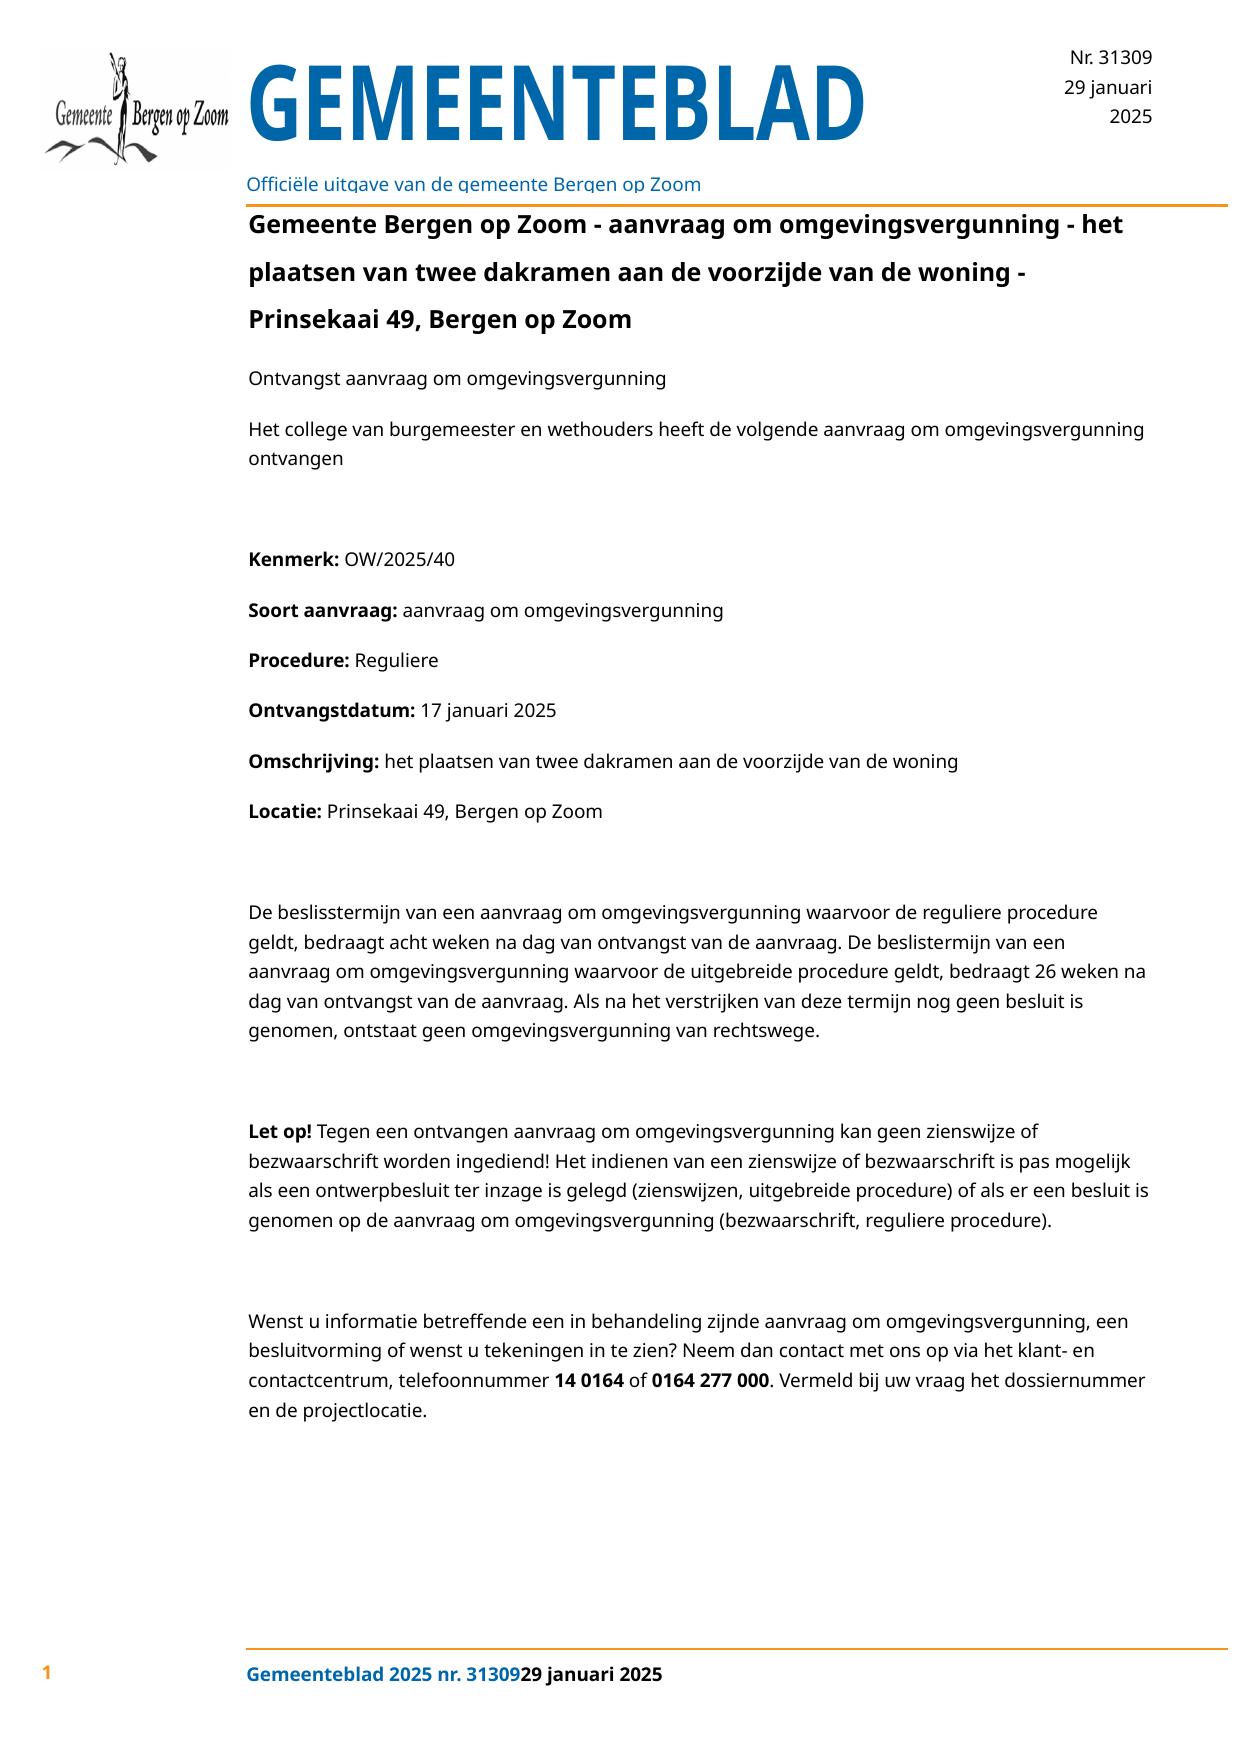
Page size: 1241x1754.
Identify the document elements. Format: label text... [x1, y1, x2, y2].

text Ontvangstdatum: 17 januari 2025 [248, 698, 1152, 723]
text Gemeente Bergen op Zoom - aanvraag om omgevingsvergunning - het plaatsen van twee dakramen aan de voorzijde van de woning - Prinsekaai 49, Bergen op Zoom [248, 207, 1152, 336]
text Ontvangst aanvraag om omgevingsvergunning [248, 366, 1152, 391]
text Kenmerk: OW/2025/40 [248, 546, 1152, 572]
text Wenst u informatie betreffende een in behandeling zijnde aanvraag om omgevingsvergunning, een besluitvorming of wenst u tekeningen in te zien? Neem dan contact met ons op via het klant- en contactcentrum, telefoonnummer 14 0164 of 0164 277 000. Vermeld bij uw vraag het dossiernummer en de projectlocatie. [248, 1308, 1152, 1422]
text Let op! Tegen een ontvangen aanvraag om omgevingsvergunning kan geen zienswijze of bezwaarschrift worden ingediend! Het indienen van een zienswijze of bezwaarschrift is pas mogelijk als een ontwerpbesluit ter inzage is gelegd (zienswijzen, uitgebreide procedure) of als er een besluit is genomen op de aanvraag om omgevingsvergunning (bezwaarschrift, reguliere procedure). [248, 1118, 1152, 1233]
picture [41, 47, 231, 172]
text Omschrijving: het plaatsen van twee dakramen aan de voorzijde van de woning [248, 748, 1152, 774]
text Soort aanvraag: aanvraag om omgevingsvergunning [248, 597, 1152, 622]
text Het college van burgemeester en wethouders heeft de volgende aanvraag om omgevingsvergunning ontvangen [248, 416, 1152, 471]
text Locatie: Prinsekaai 49, Bergen op Zoom [248, 798, 1152, 824]
text De beslisstermijn van een aanvraag om omgevingsvergunning waarvoor de reguliere procedure geldt, bedraagt acht weken na dag van ontvangst van de aanvraag. De beslistermijn van een aanvraag om omgevingsvergunning waarvoor de uitgebreide procedure geldt, bedraagt 26 weken na dag van ontvangst van de aanvraag. Als na het verstrijken van deze termijn nog geen besluit is genomen, ontstaat geen omgevingsvergunning van rechtswege. [248, 899, 1152, 1043]
text Procedure: Reguliere [248, 647, 1152, 673]
